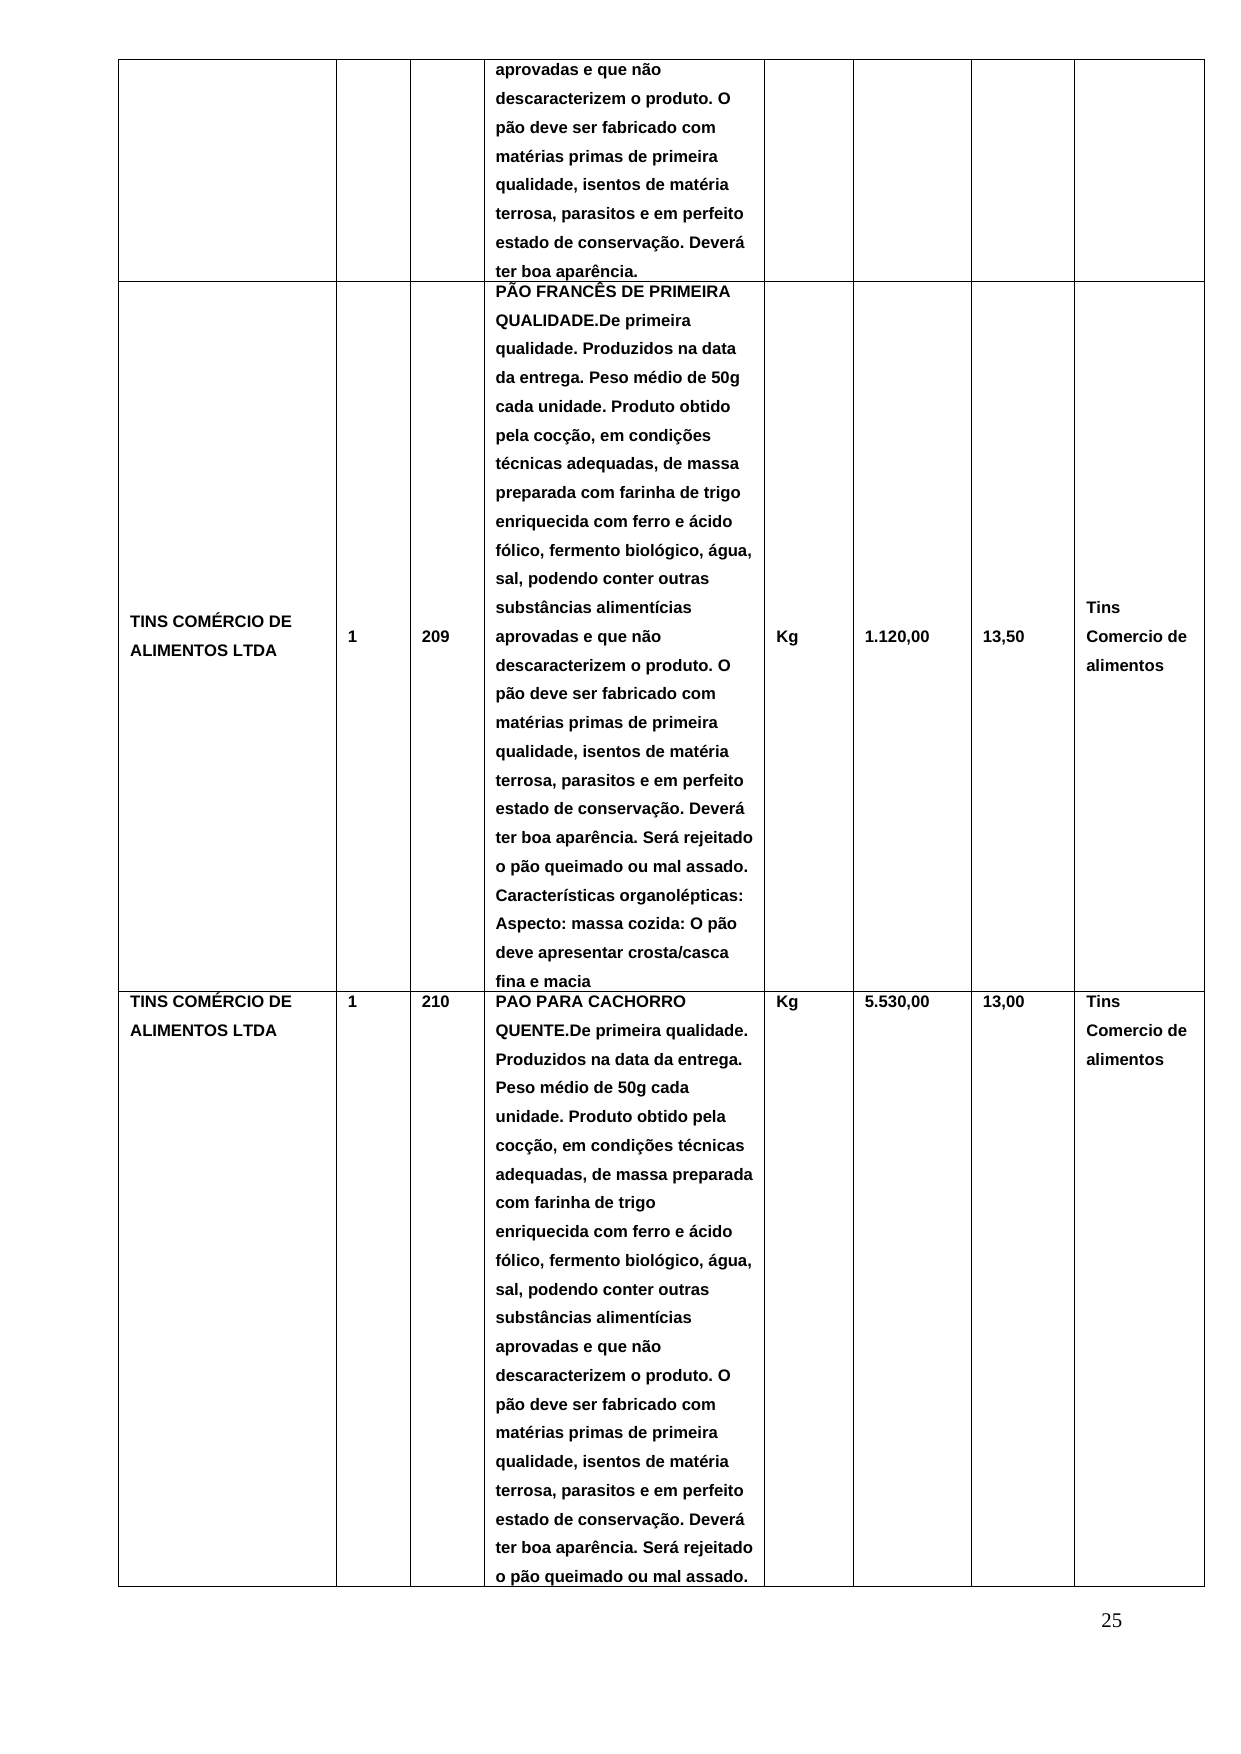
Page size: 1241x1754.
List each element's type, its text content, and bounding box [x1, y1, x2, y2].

table_cell 5.530,00 [854, 992, 971, 1586]
table_cell Kg [765, 992, 853, 1586]
table_cell TINS COMÉRCIO DE ALIMENTOS LTDA [119, 282, 336, 991]
table_cell PÃO FRANCÊS DE PRIMEIRA QUALIDADE.De primeira qualidade. Produzidos na data da entrega. Peso médio de 50g cada unidade. Produto obtido pela cocção, em condições técnicas adequadas, de massa preparada com farinha de trigo enriquecida com ferro e ácido fólico, fermento biológico, água, sal, podendo conter outras substâncias alimentícias aprovadas e que não descaracterizem o produto. O pão deve ser fabricado com matérias primas de primeira qualidade, isentos de matéria terrosa, parasitos e em perfeito estado de conservação. Deverá ter boa aparência. Será rejeitado o pão queimado ou mal assado. Características organolépticas: Aspecto: massa cozida: O pão deve apresentar crosta/casca fina e macia [485, 282, 764, 991]
table_cell 209 [411, 282, 484, 991]
table_cell [854, 60, 971, 281]
table_cell PAO PARA CACHORRO QUENTE.De primeira qualidade. Produzidos na data da entrega. Peso médio de 50g cada unidade. Produto obtido pela cocção, em condições técnicas adequadas, de massa preparada com farinha de trigo enriquecida com ferro e ácido fólico, fermento biológico, água, sal, podendo conter outras substâncias alimentícias aprovadas e que não descaracterizem o produto. O pão deve ser fabricado com matérias primas de primeira qualidade, isentos de matéria terrosa, parasitos e em perfeito estado de conservação. Deverá ter boa aparência. Será rejeitado o pão queimado ou mal assado. [485, 992, 764, 1586]
table_cell 210 [411, 992, 484, 1586]
table_cell 1 [337, 992, 410, 1586]
table_cell [972, 60, 1074, 281]
table_cell 13,50 [972, 282, 1074, 991]
table_cell [119, 60, 336, 281]
table_cell [411, 60, 484, 281]
table_cell TINS COMÉRCIO DE ALIMENTOS LTDA [119, 992, 336, 1586]
table_cell 13,00 [972, 992, 1074, 1586]
table_cell [337, 60, 410, 281]
table_cell Kg [765, 282, 853, 991]
table_cell [1075, 60, 1204, 281]
table_cell Tins Comercio de alimentos [1075, 992, 1204, 1586]
table_cell Tins Comercio de alimentos [1075, 282, 1204, 991]
table_cell aprovadas e que não descaracterizem o produto. O pão deve ser fabricado com matérias primas de primeira qualidade, isentos de matéria terrosa, parasitos e em perfeito estado de conservação. Deverá ter boa aparência. [485, 60, 764, 281]
table_cell 1.120,00 [854, 282, 971, 991]
table_cell 1 [337, 282, 410, 991]
table_cell [765, 60, 853, 281]
